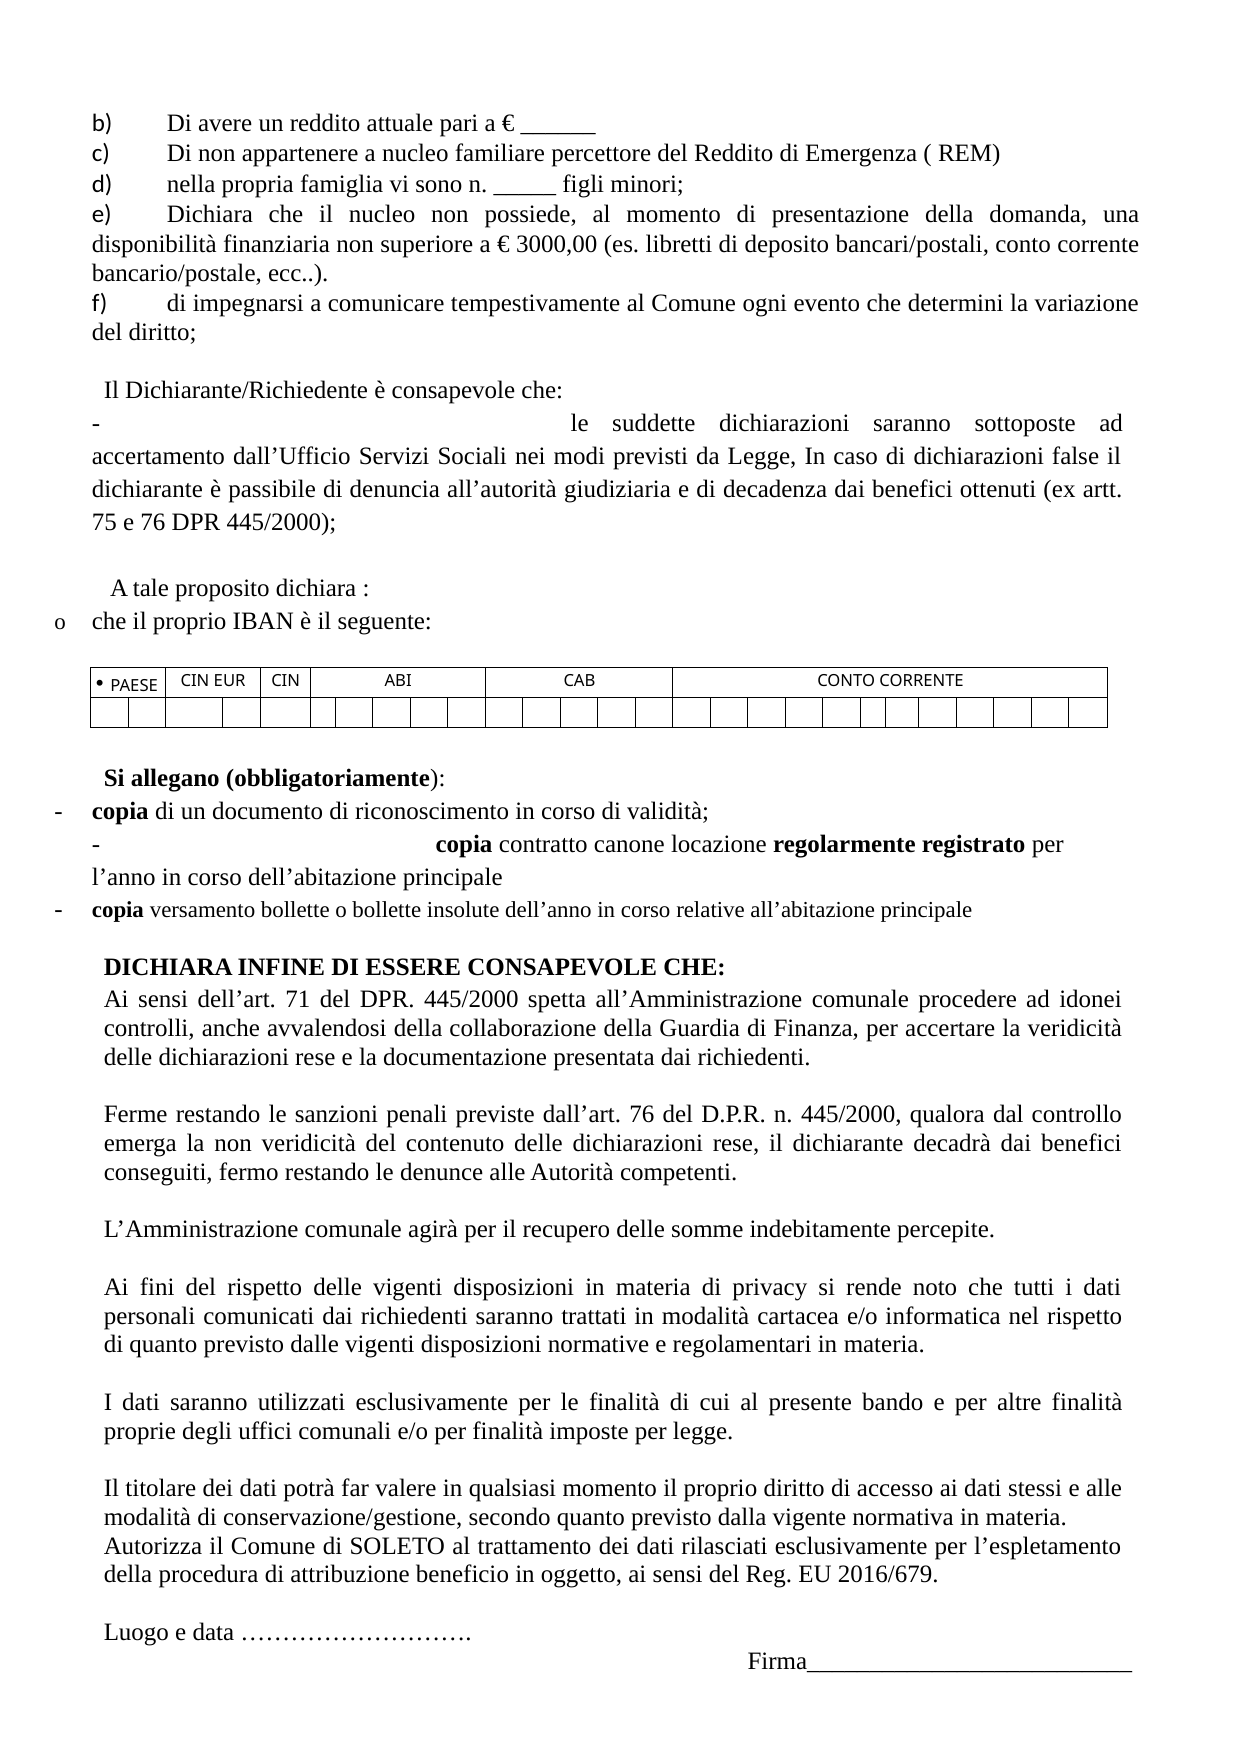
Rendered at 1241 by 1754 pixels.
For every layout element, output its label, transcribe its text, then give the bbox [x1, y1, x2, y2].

table_cell [748, 698, 785, 727]
text Il titolare dei dati potrà far valere in qualsiasi momento il proprio diritto di accesso ai dati stessi e alle modalità di conservazione/gestione, secondo quanto previsto dalla vigente normativa in materia. [103, 1473, 1123, 1531]
table_cell [994, 698, 1031, 727]
list Di non appartenere a nucleo familiare percettore del Reddito di Emergenza ( REM) [92, 138, 1140, 168]
text Ferme restando le sanzioni penali previste dall’art. 76 del D.P.R. n. 445/2000, qualora dal controllo emerga la non veridicità del contenuto delle dichiarazioni rese, il dichiarante decadrà dai benefici conseguiti, fermo restando le denunce alle Autorità competenti. [103, 1099, 1123, 1186]
list di impegnarsi a comunicare tempestivamente al Comune ogni evento che determini la variazione del diritto; [92, 287, 1140, 346]
table_header PAESE [91, 668, 165, 697]
table_cell [957, 698, 993, 727]
table_header CIN EUR [166, 668, 260, 697]
table_cell [261, 698, 310, 727]
text Autorizza il Comune di SOLETO al trattamento dei dati rilasciati esclusivamente per l’espletamento della procedura di attribuzione beneficio in oggetto, ai sensi del Reg. EU 2016/679. [103, 1531, 1123, 1588]
table_header ABI [311, 668, 485, 697]
table_cell [598, 698, 635, 727]
table_header CAB [486, 668, 672, 697]
text Ai sensi dell’art. 71 del DPR. 445/2000 spetta all’Amministrazione comunale procedere ad idonei controlli, anche avvalendosi della collaborazione della Guardia di Finanza, per accertare la veridicità delle dichiarazioni rese e la documentazione presentata dai richiedenti. [103, 984, 1123, 1071]
table_cell [486, 698, 522, 727]
table_cell [129, 698, 165, 727]
subtitle DICHIARA INFINE DI ESSERE CONSAPEVOLE CHE: [103, 952, 1140, 981]
list copia di un documento di riconoscimento in corso di validità; [54, 796, 1140, 825]
table_cell [673, 698, 710, 727]
list Di avere un reddito attuale pari a € ______ [92, 107, 1140, 138]
table_cell [561, 698, 597, 727]
table_cell [223, 698, 260, 727]
table_cell [886, 698, 918, 727]
table_cell [336, 698, 372, 727]
list che il proprio IBAN è il seguente: [54, 606, 1140, 635]
list le suddette dichiarazioni saranno sottoposte ad accertamento dall’Ufficio Servizi Sociali nei modi previsti da Legge, In caso di dichiarazioni false il dichiarante è passibile di denuncia all’autorità giudiziaria e di decadenza dai benefici ottenuti (ex artt. 75 e 76 DPR 445/2000); [92, 408, 1123, 536]
table_cell [861, 698, 885, 727]
list copia contratto canone locazione regolarmente registrato per l’anno in corso dell’abitazione principale [92, 829, 1123, 891]
text A tale proposito dichiara : [110, 573, 1140, 602]
table_header CIN [261, 668, 310, 697]
table_cell [1032, 698, 1068, 727]
table_header CONTO CORRENTE [673, 668, 1107, 697]
text I dati saranno utilizzati esclusivamente per le finalità di cui al presente bando e per altre finalità proprie degli uffici comunali e/o per finalità imposte per legge. [103, 1387, 1123, 1444]
list copia versamento bollette o bollette insolute dell’anno in corso relative all’abitazione principale [54, 895, 1140, 923]
table_cell [166, 698, 222, 727]
text Firma__________________________ [747, 1646, 1140, 1674]
table_cell [1069, 698, 1107, 727]
table_cell [919, 698, 956, 727]
text L’Amministrazione comunale agirà per il recupero delle somme indebitamente percepite. [103, 1214, 1140, 1243]
list nella propria famiglia vi sono n. _____ figli minori; [92, 168, 1140, 199]
table_cell [91, 698, 128, 727]
table_cell [411, 698, 447, 727]
table_cell [311, 698, 335, 727]
table_cell [636, 698, 672, 727]
table_cell [823, 698, 860, 727]
text Il Dichiarante/Richiedente è consapevole che: [103, 375, 1140, 404]
table_cell [711, 698, 747, 727]
table_cell [373, 698, 410, 727]
subtitle Si allegano (obbligatoriamente): [103, 763, 1140, 792]
text Luogo e data ………………………. [103, 1617, 1140, 1646]
text Ai fini del rispetto delle vigenti disposizioni in materia di privacy si rende noto che tutti i dati personali comunicati dai richiedenti saranno trattati in modalità cartacea e/o informatica nel rispetto di quanto previsto dalle vigenti disposizioni normative e regolamentari in materia. [103, 1272, 1123, 1358]
table_cell [523, 698, 560, 727]
table_cell [786, 698, 822, 727]
list Dichiara che il nucleo non possiede, al momento di presentazione della domanda, una disponibilità finanziaria non superiore a € 3000,00 (es. libretti di deposito bancari/postali, conto corrente bancario/postale, ecc..). [92, 199, 1140, 287]
table_cell [448, 698, 485, 727]
